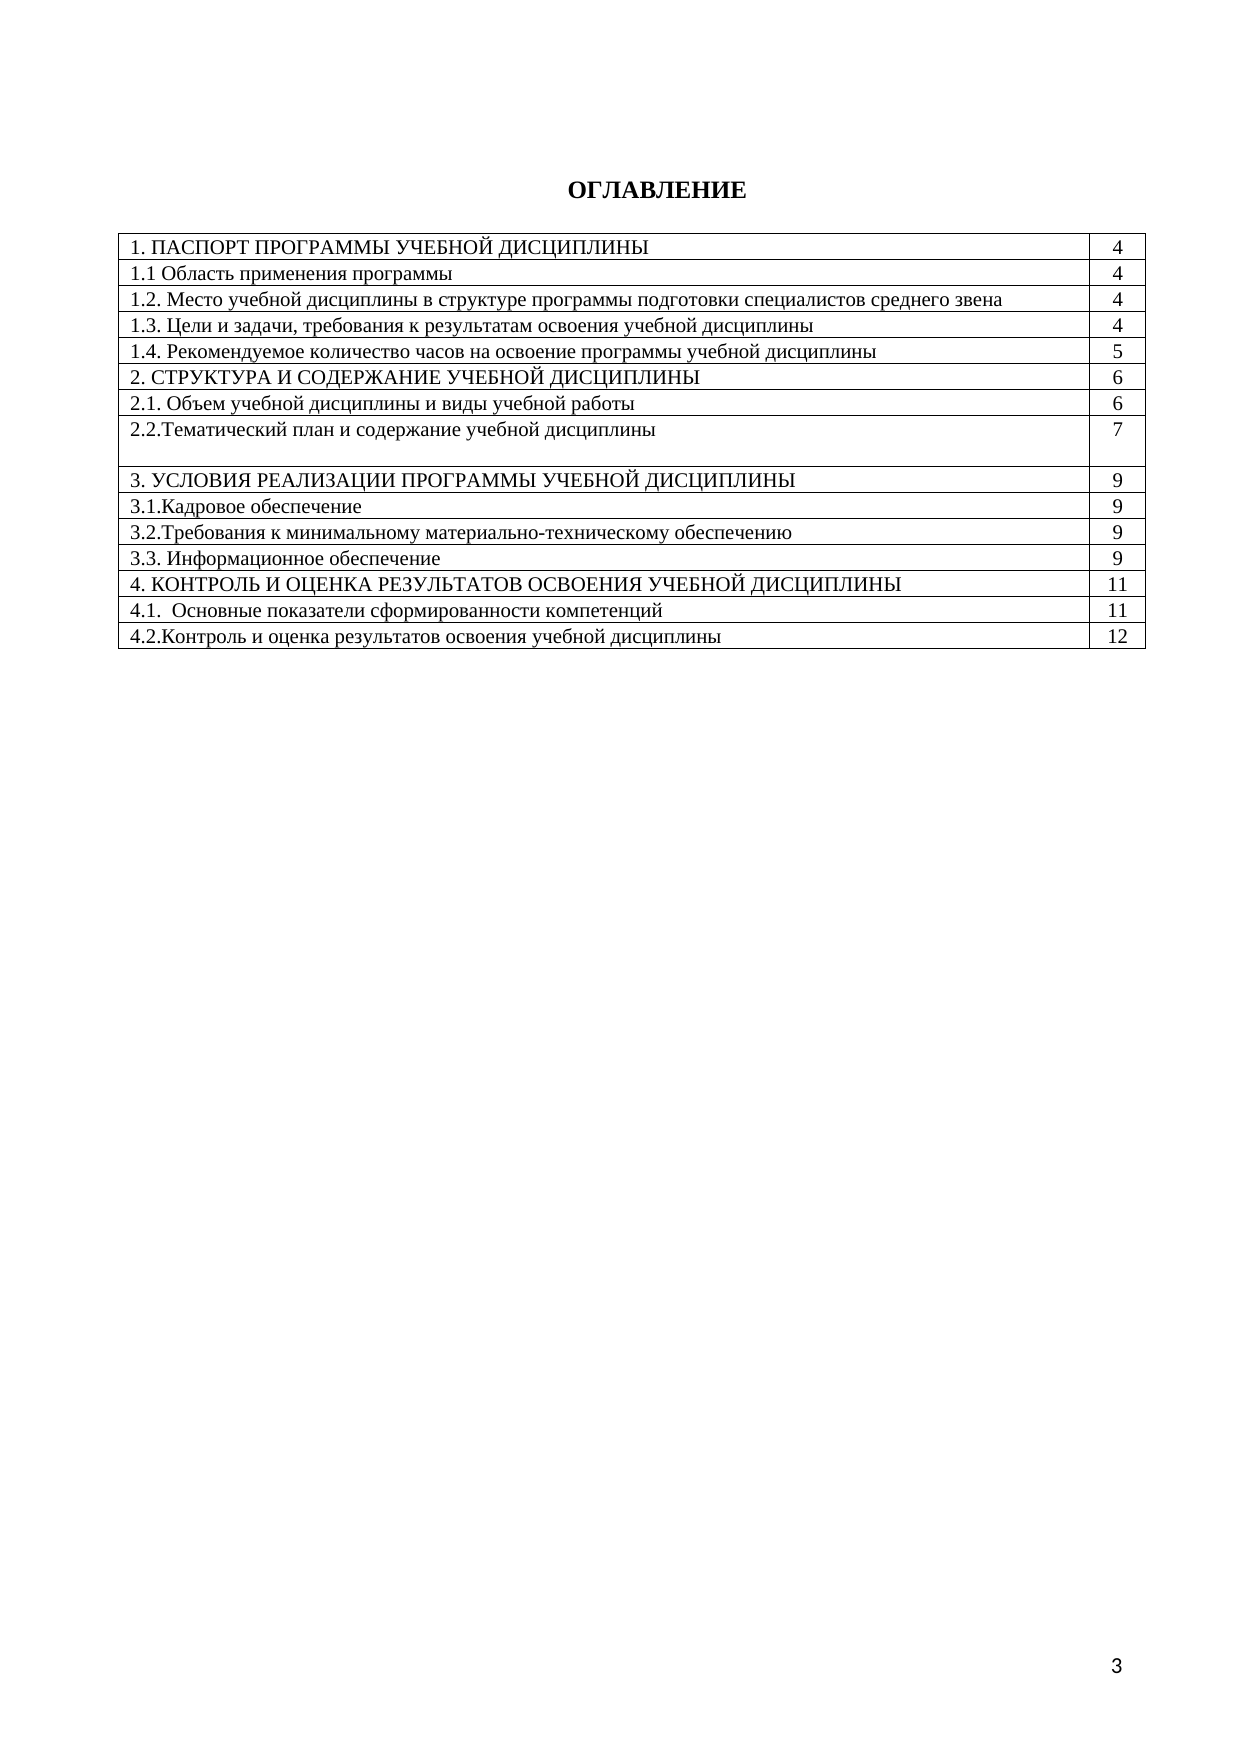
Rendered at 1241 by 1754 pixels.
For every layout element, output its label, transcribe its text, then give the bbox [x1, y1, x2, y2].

table_cell 5 [1090, 338, 1145, 363]
table_cell 6 [1090, 390, 1145, 415]
table_cell 3.1.Кадровое обеспечение [119, 493, 1089, 518]
table_cell 6 [1090, 364, 1145, 389]
table_cell 4 [1090, 260, 1145, 285]
table_cell 3. УСЛОВИЯ РЕАЛИЗАЦИИ ПРОГРАММЫ УЧЕБНОЙ ДИСЦИПЛИНЫ [119, 467, 1089, 492]
table_cell 4 [1090, 286, 1145, 311]
text ОГЛАВЛЕНИЕ [118, 176, 1122, 204]
table_cell 9 [1090, 519, 1145, 544]
table_cell 11 [1090, 597, 1145, 622]
table_cell 9 [1090, 467, 1145, 492]
table_cell 1.2. Место учебной дисциплины в структуре программы подготовки специалистов среднего звена [119, 286, 1089, 311]
table_cell 7 [1090, 416, 1145, 466]
table_cell 4. КОНТРОЛЬ И ОЦЕНКА РЕЗУЛЬТАТОВ ОСВОЕНИЯ УЧЕБНОЙ ДИСЦИПЛИНЫ [119, 571, 1089, 596]
table_cell 4.2.Контроль и оценка результатов освоения учебной дисциплины [119, 623, 1089, 648]
table_cell 3.3. Информационное обеспечение [119, 545, 1089, 570]
table_cell 2.1. Объем учебной дисциплины и виды учебной работы [119, 390, 1089, 415]
table_header 4 [1090, 234, 1145, 259]
table_cell 12 [1090, 623, 1145, 648]
table_cell 1.4. Рекомендуемое количество часов на освоение программы учебной дисциплины [119, 338, 1089, 363]
table_cell 1.1 Область применения программы [119, 260, 1089, 285]
table_cell 1.3. Цели и задачи, требования к результатам освоения учебной дисциплины [119, 312, 1089, 337]
table_cell 3.2.Требования к минимальному материально-техническому обеспечению [119, 519, 1089, 544]
table_cell 4 [1090, 312, 1145, 337]
table_cell 9 [1090, 493, 1145, 518]
table_cell 9 [1090, 545, 1145, 570]
table_cell 11 [1090, 571, 1145, 596]
table_cell 2.2.Тематический план и содержание учебной дисциплины [119, 416, 1089, 466]
table_cell 2. СТРУКТУРА И СОДЕРЖАНИЕ УЧЕБНОЙ ДИСЦИПЛИНЫ [119, 364, 1089, 389]
table_header 1. ПАСПОРТ ПРОГРАММЫ УЧЕБНОЙ ДИСЦИПЛИНЫ [119, 234, 1089, 259]
table_cell 4.1. Основные показатели сформированности компетенций [119, 597, 1089, 622]
